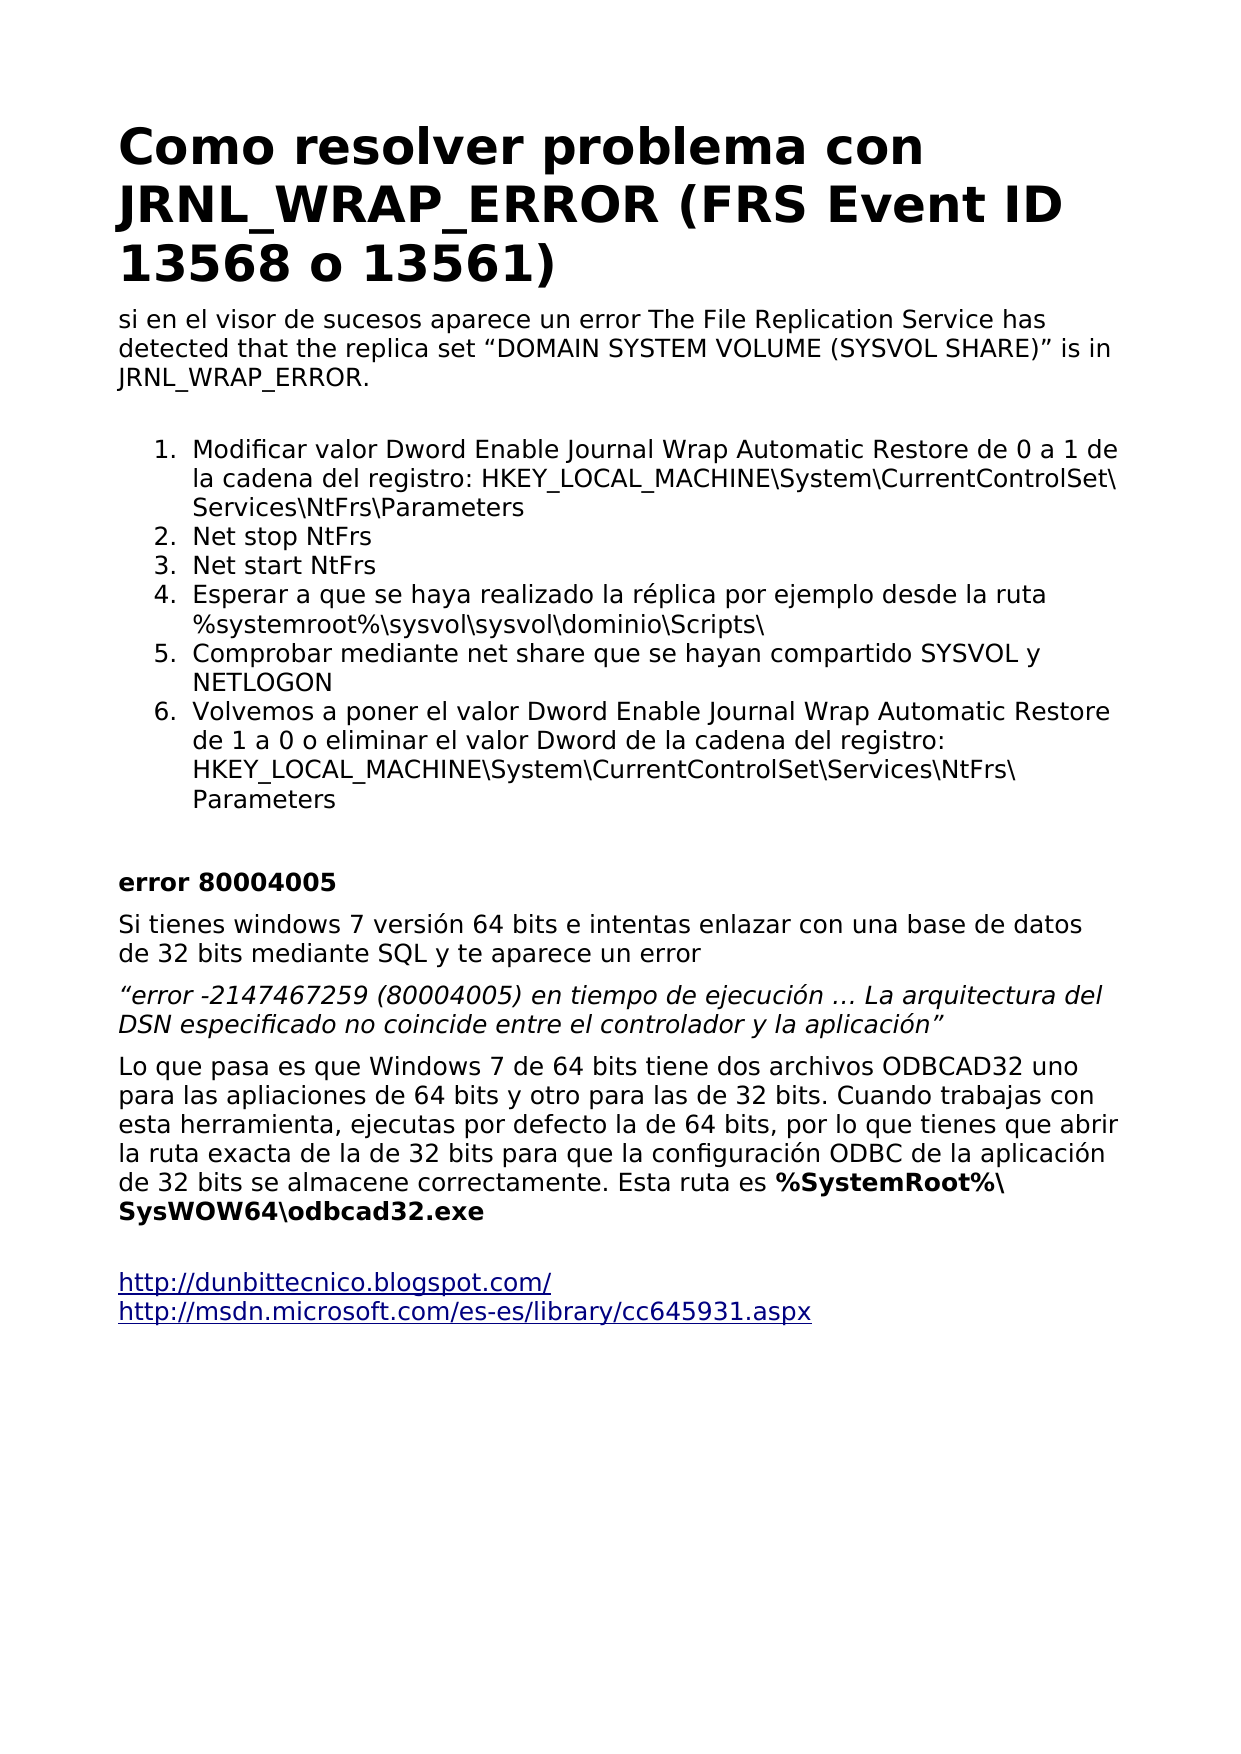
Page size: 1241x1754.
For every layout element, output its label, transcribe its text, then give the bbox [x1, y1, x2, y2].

subtitle error 80004005 [118, 868, 1122, 898]
list Modificar valor Dword Enable Journal Wrap Automatic Restore de 0 a 1 de la cadena del registro: HKEY_LOCAL_MACHINE\System\CurrentControlSet\Services\NtFrs\Parameters [177, 435, 1122, 522]
list Volvemos a poner el valor Dword Enable Journal Wrap Automatic Restore de 1 a 0 o eliminar el valor Dword de la cadena del registro: HKEY_LOCAL_MACHINE\System\CurrentControlSet\Services\NtFrs\Parameters [177, 697, 1122, 814]
list Net start NtFrs [177, 551, 1122, 581]
list Esperar a que se haya realizado la réplica por ejemplo desde la ruta %systemroot%\sysvol\sysvol\dominio\Scripts\ [177, 581, 1122, 639]
text si en el visor de sucesos aparece un error The File Replication Service has detected that the replica set “DOMAIN SYSTEM VOLUME (SYSVOL SHARE)” is in JRNL_WRAP_ERROR. [118, 305, 1122, 393]
list Net stop NtFrs [177, 522, 1122, 551]
text “error -2147467259 (80004005) en tiempo de ejecución … La arquitectura del DSN especificado no coincide entre el controlador y la aplicación” [118, 981, 1122, 1039]
text Si tienes windows 7 versión 64 bits e intentas enlazar con una base de datos de 32 bits mediante SQL y te aparece un error [118, 910, 1122, 968]
text http://dunbittecnico.blogspot.com/ http://msdn.microsoft.com/es-es/library/cc645931.aspx [118, 1239, 1122, 1327]
subtitle Como resolver problema con JRNL_WRAP_ERROR (FRS Event ID 13568 o 13561) [118, 118, 1122, 293]
text Lo que pasa es que Windows 7 de 64 bits tiene dos archivos ODBCAD32 uno para las apliaciones de 64 bits y otro para las de 32 bits. Cuando trabajas con esta herramienta, ejecutas por defecto la de 64 bits, por lo que tienes que abrir la ruta exacta de la de 32 bits para que la configuración ODBC de la aplicación de 32 bits se almacene correctamente. Esta ruta es %SystemRoot%\SysWOW64\odbcad32.exe [118, 1052, 1122, 1227]
list Comprobar mediante net share que se hayan compartido SYSVOL y NETLOGON [177, 639, 1122, 697]
